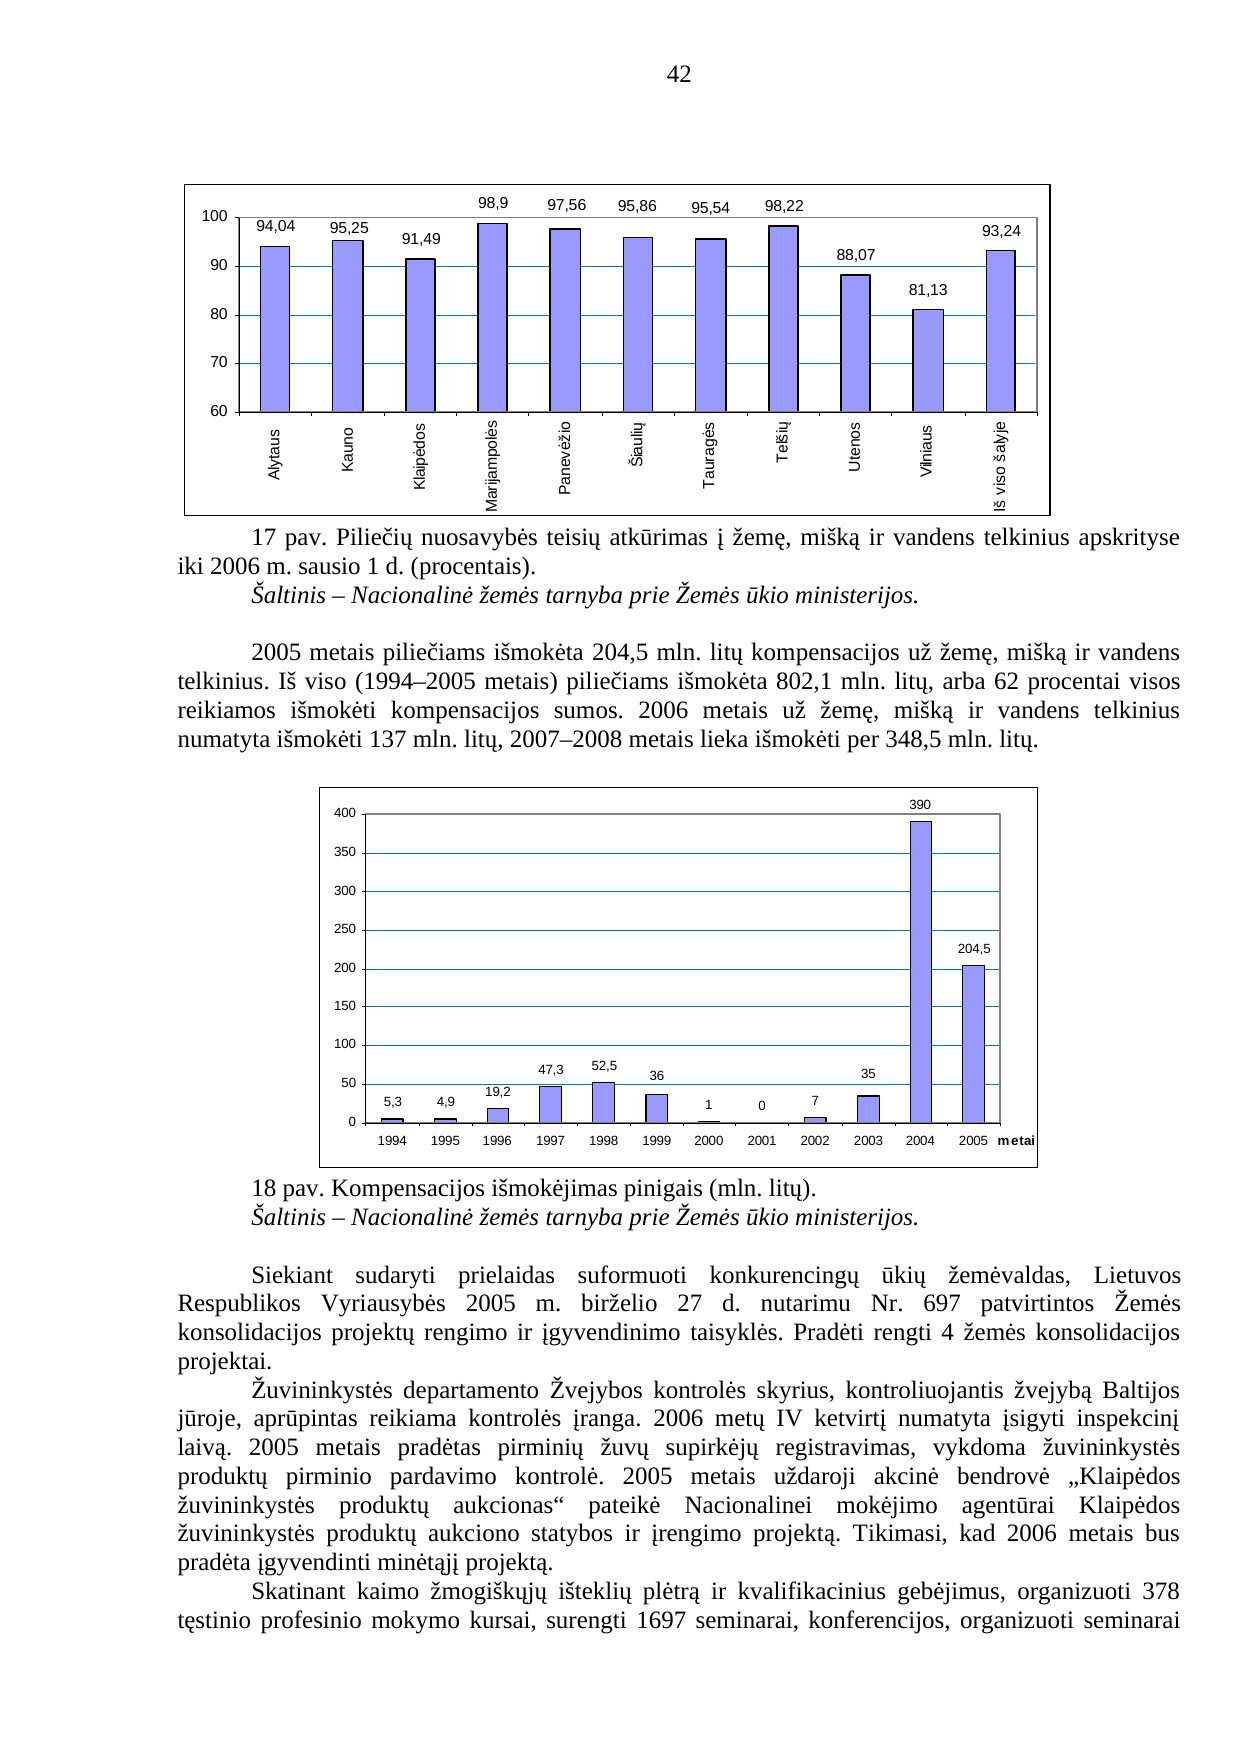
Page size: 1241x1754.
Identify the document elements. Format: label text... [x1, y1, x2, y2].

text Siekiant sudaryti prielaidas suformuoti konkurencingų ūkių žemėvaldas, Lietuvos Respublikos Vyriausybės 2005 m. birželio 27 d. nutarimu Nr. 697 patvirtintos Žemės konsolidacijos projektų rengimo ir įgyvendinimo taisyklės. Pradėti rengti 4 žemės konsolidacijos projektai. [177, 1260, 1181, 1375]
text 18 pav. Kompensacijos išmokėjimas pinigais (mln. litų). [177, 1173, 1181, 1202]
text Skatinant kaimo žmogiškųjų išteklių plėtrą ir kvalifikacinius gebėjimus, organizuoti 378 tęstinio profesinio mokymo kursai, surengti 1697 seminarai, konferencijos, organizuoti seminarai [177, 1576, 1181, 1633]
text 17 pav. Piliečių nuosavybės teisių atkūrimas į žemę, mišką ir vandens telkinius apskrityse iki 2006 m. sausio 1 d. (procentais). [177, 522, 1181, 580]
text 2005 metais piliečiams išmokėta 204,5 mln. litų kompensacijos už žemę, mišką ir vandens telkinius. Iš viso (1994–2005 metais) piliečiams išmokėta 802,1 mln. litų, arba 62 procentai visos reikiamos išmokėti kompensacijos sumos. 2006 metais už žemę, mišką ir vandens telkinius numatyta išmokėti 137 mln. litų, 2007–2008 metais lieka išmokėti per 348,5 mln. litų. [177, 637, 1181, 752]
text Šaltinis – Nacionalinė žemės tarnyba prie Žemės ūkio ministerijos. [177, 1202, 1181, 1231]
text Žuvininkystės departamento Žvejybos kontrolės skyrius, kontroliuojantis žvejybą Baltijos jūroje, aprūpintas reikiama kontrolės įranga. 2006 metų IV ketvirtį numatyta įsigyti inspekcinį laivą. 2005 metais pradėtas pirminių žuvų supirkėjų registravimas, vykdoma žuvininkystės produktų pirminio pardavimo kontrolė. 2005 metais uždaroji akcinė bendrovė „Klaipėdos žuvininkystės produktų aukcionas“ pateikė Nacionalinei mokėjimo agentūrai Klaipėdos žuvininkystės produktų aukciono statybos ir įrengimo projektą. Tikimasi, kad 2006 metais bus pradėta įgyvendinti minėtąjį projektą. [177, 1375, 1181, 1576]
text Šaltinis – Nacionalinė žemės tarnyba prie Žemės ūkio ministerijos. [177, 580, 1181, 609]
